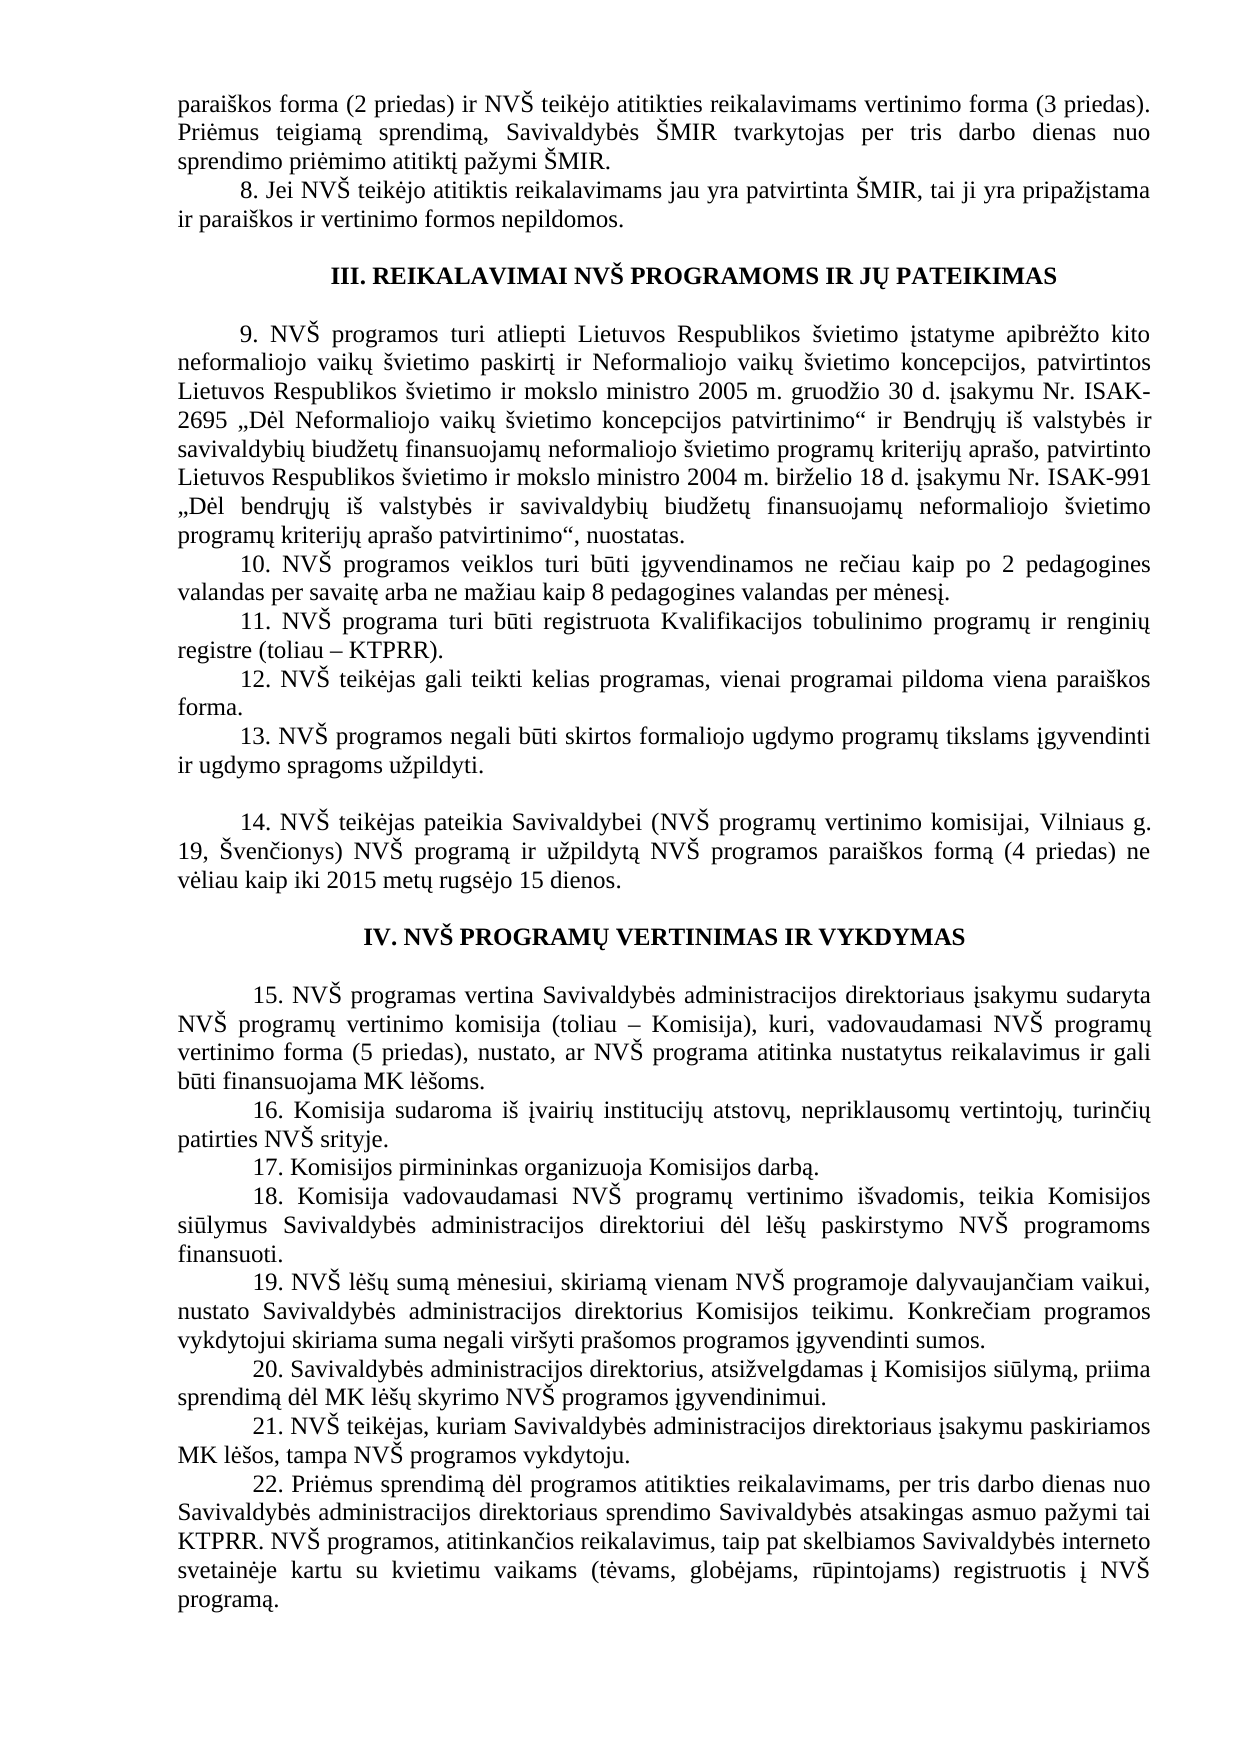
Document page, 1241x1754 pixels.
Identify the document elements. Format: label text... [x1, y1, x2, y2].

text paraiškos forma (2 priedas) ir NVŠ teikėjo atitikties reikalavimams vertinimo forma (3 priedas). Priėmus teigiamą sprendimą, Savivaldybės ŠMIR tvarkytojas per tris darbo dienas nuo sprendimo priėmimo atitiktį pažymi ŠMIR. [177, 89, 1152, 175]
text 17. Komisijos pirmininkas organizuoja Komisijos darbą. [177, 1152, 1152, 1181]
text IV. NVŠ PROGRAMŲ VERTINIMAS IR VYKDYMAS [177, 922, 1152, 951]
text 22. Priėmus sprendimą dėl programos atitikties reikalavimams, per tris darbo dienas nuo Savivaldybės administracijos direktoriaus sprendimo Savivaldybės atsakingas asmuo pažymi tai KTPRR. NVŠ programos, atitinkančios reikalavimus, taip pat skelbiamos Savivaldybės interneto svetainėje kartu su kvietimu vaikams (tėvams, globėjams, rūpintojams) registruotis į NVŠ programą. [177, 1469, 1152, 1612]
text 20. Savivaldybės administracijos direktorius, atsižvelgdamas į Komisijos siūlymą, priima sprendimą dėl MK lėšų skyrimo NVŠ programos įgyvendinimui. [177, 1354, 1152, 1411]
text 13. NVŠ programos negali būti skirtos formaliojo ugdymo programų tikslams įgyvendinti ir ugdymo spragoms užpildyti. [177, 721, 1152, 779]
text 15. NVŠ programas vertina Savivaldybės administracijos direktoriaus įsakymu sudaryta NVŠ programų vertinimo komisija (toliau – Komisija), kuri, vadovaudamasi NVŠ programų vertinimo forma (5 priedas), nustato, ar NVŠ programa atitinka nustatytus reikalavimus ir gali būti finansuojama MK lėšoms. [177, 980, 1152, 1095]
text 10. NVŠ programos veiklos turi būti įgyvendinamos ne rečiau kaip po 2 pedagogines valandas per savaitę arba ne mažiau kaip 8 pedagogines valandas per mėnesį. [177, 549, 1152, 606]
text III. REIKALAVIMAI NVŠ PROGRAMOMS IR JŲ PATEIKIMAS [236, 261, 1152, 290]
text 18. Komisija vadovaudamasi NVŠ programų vertinimo išvadomis, teikia Komisijos siūlymus Savivaldybės administracijos direktoriui dėl lėšų paskirstymo NVŠ programoms finansuoti. [177, 1181, 1152, 1267]
text 16. Komisija sudaroma iš įvairių institucijų atstovų, nepriklausomų vertintojų, turinčių patirties NVŠ srityje. [177, 1095, 1152, 1152]
text 21. NVŠ teikėjas, kuriam Savivaldybės administracijos direktoriaus įsakymu paskiriamos MK lėšos, tampa NVŠ programos vykdytoju. [177, 1411, 1152, 1469]
text 12. NVŠ teikėjas gali teikti kelias programas, vienai programai pildoma viena paraiškos forma. [177, 664, 1152, 721]
text 9. NVŠ programos turi atliepti Lietuvos Respublikos švietimo įstatyme apibrėžto kito neformaliojo vaikų švietimo paskirtį ir Neformaliojo vaikų švietimo koncepcijos, patvirtintos Lietuvos Respublikos švietimo ir mokslo ministro 2005 m. gruodžio 30 d. įsakymu Nr. ISAK-2695 „Dėl Neformaliojo vaikų švietimo koncepcijos patvirtinimo“ ir Bendrųjų iš valstybės ir savivaldybių biudžetų finansuojamų neformaliojo švietimo programų kriterijų aprašo, patvirtinto Lietuvos Respublikos švietimo ir mokslo ministro 2004 m. birželio 18 d. įsakymu Nr. ISAK-991 „Dėl bendrųjų iš valstybės ir savivaldybių biudžetų finansuojamų neformaliojo švietimo programų kriterijų aprašo patvirtinimo“, nuostatas. [177, 319, 1152, 549]
text 14. NVŠ teikėjas pateikia Savivaldybei (NVŠ programų vertinimo komisijai, Vilniaus g. 19, Švenčionys) NVŠ programą ir užpildytą NVŠ programos paraiškos formą (4 priedas) ne vėliau kaip iki 2015 metų rugsėjo 15 dienos. [177, 807, 1152, 894]
text 19. NVŠ lėšų sumą mėnesiui, skiriamą vienam NVŠ programoje dalyvaujančiam vaikui, nustato Savivaldybės administracijos direktorius Komisijos teikimu. Konkrečiam programos vykdytojui skiriama suma negali viršyti prašomos programos įgyvendinti sumos. [177, 1267, 1152, 1354]
text 8. Jei NVŠ teikėjo atitiktis reikalavimams jau yra patvirtinta ŠMIR, tai ji yra pripažįstama ir paraiškos ir vertinimo formos nepildomos. [177, 175, 1152, 232]
text 11. NVŠ programa turi būti registruota Kvalifikacijos tobulinimo programų ir renginių registre (toliau – KTPRR). [177, 606, 1152, 664]
